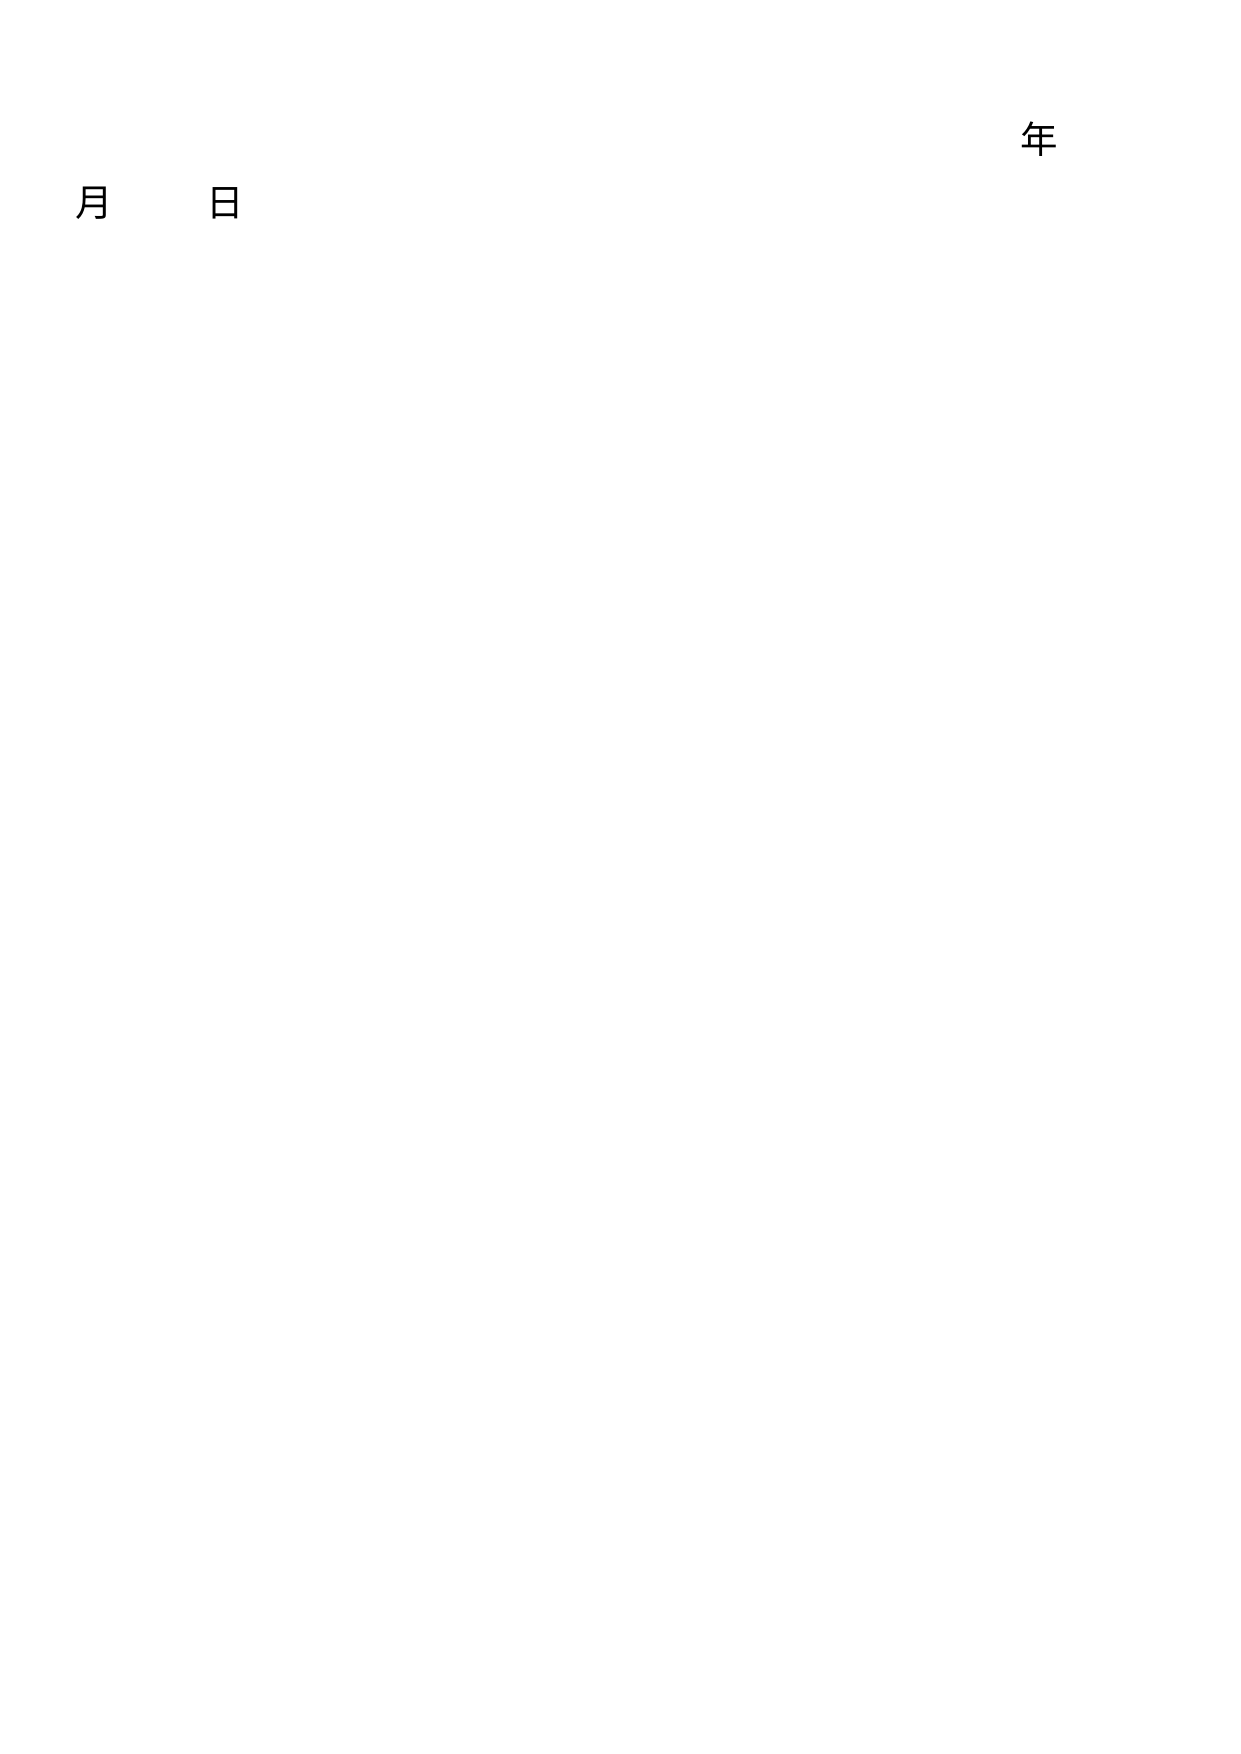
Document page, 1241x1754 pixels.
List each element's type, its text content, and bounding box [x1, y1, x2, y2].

text 年 月 日 [75, 96, 1165, 221]
